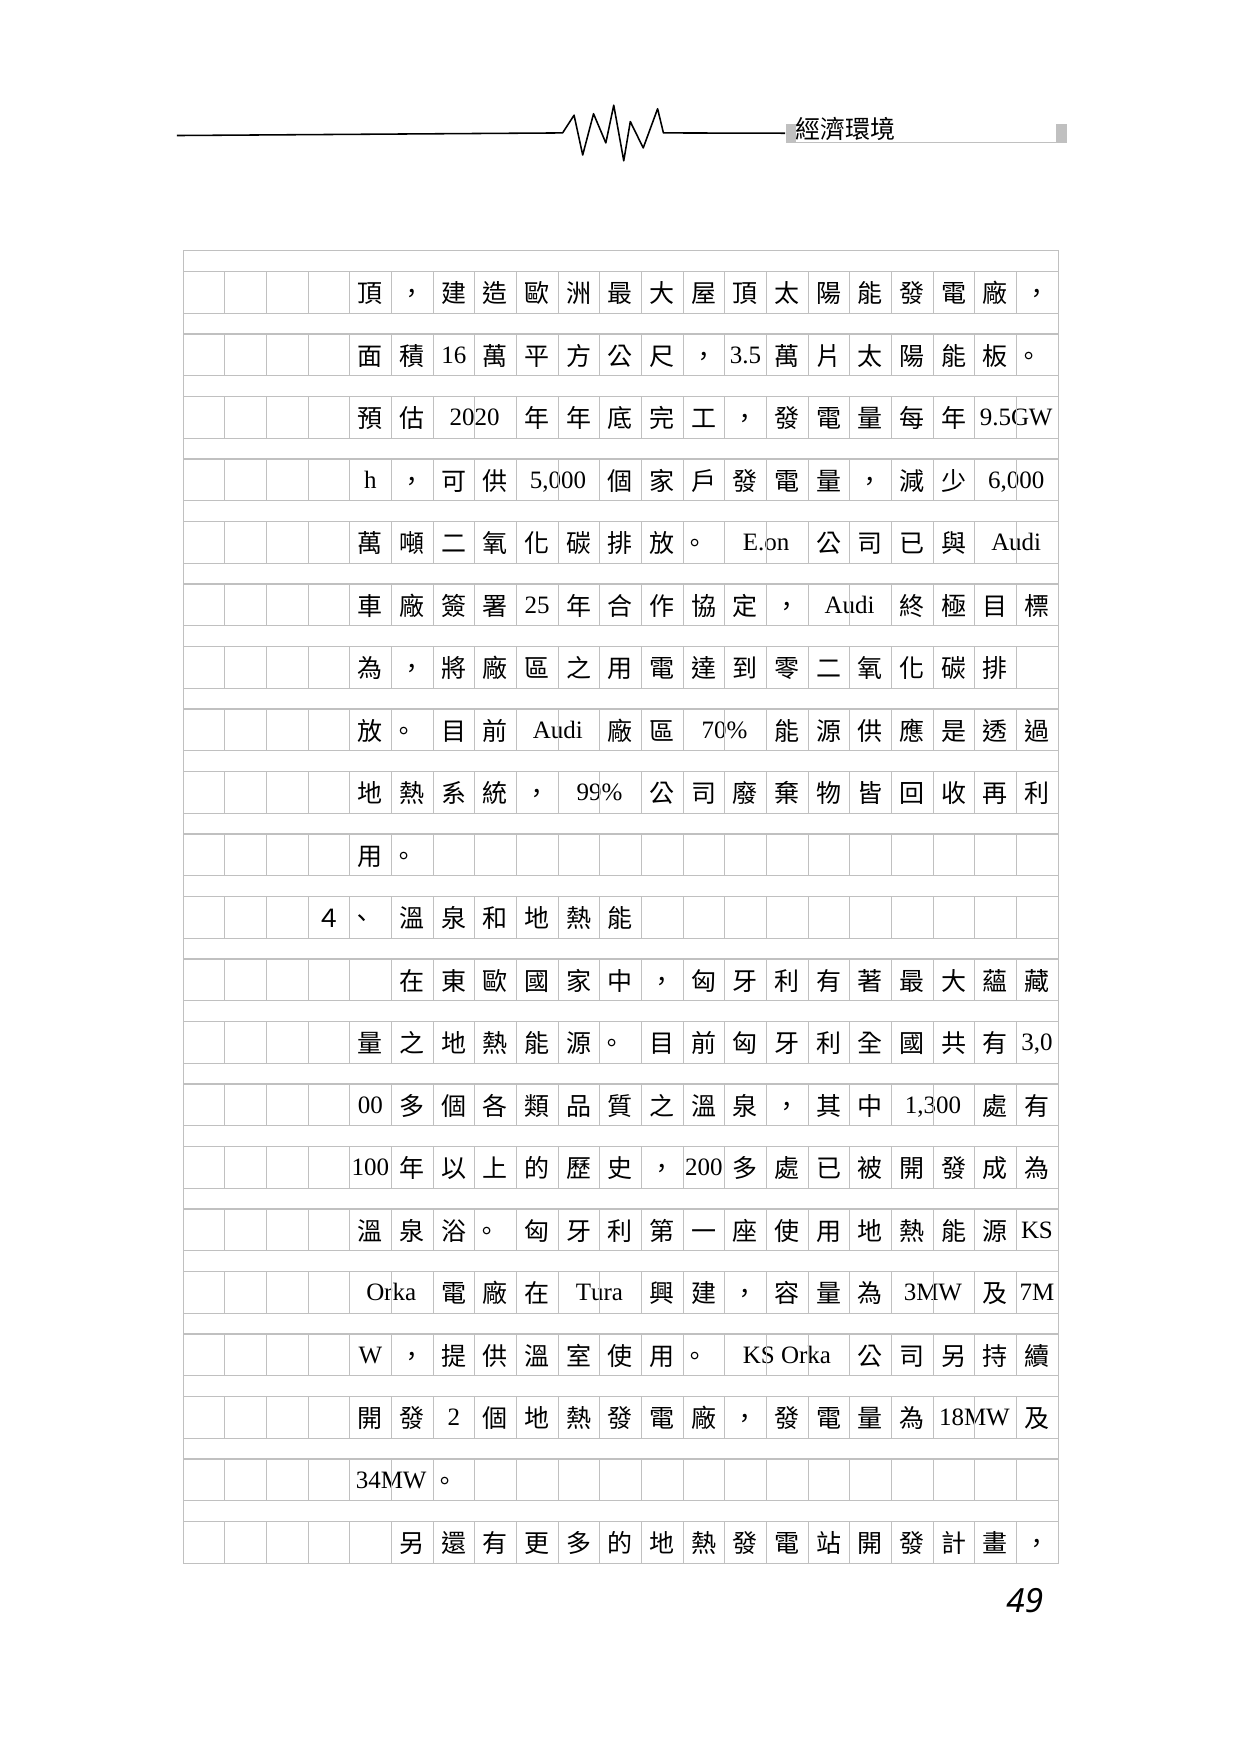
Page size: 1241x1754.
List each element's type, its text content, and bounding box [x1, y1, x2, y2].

text 2019年匈牙利E.on公司與Audi車廠合作，在Gyor市Audi之2大物流中心屋頂，建造歐洲最大屋頂太陽能發電廠，面積16萬平方公尺，3.5萬片太陽能板。預估2020年年底完工，發電量每年9.5GWh，可供5,000個家戶發電量，減少6,000萬噸二氧化碳排放。E.on公司已與Audi車廠簽署25年合作協定，Audi終極目標為，將廠區之用電達到零二氧化碳排放。目前Audi廠區70%能源供應是透過地熱系統，99%公司廢棄物皆回收再利用。 [330, 689, 1058, 708]
text 另還有更多的地熱發電站開發計畫，這些電廠將地熱用於生產電力，包括擴大公共設施的地熱採暖設備，預計將建設總容量為57MW的地熱發電廠。 [1017, 1522, 1058, 1563]
text 泉 [434, 897, 474, 938]
text 在東歐國家中，匈牙利有著最大蘊藏量之地熱能源。目前匈牙利全國共有3,000多個各類品質之溫泉，其中1,300處有100年以上的歷史，200多處已被開發成為溫泉浴。匈牙利第一座使用地熱能源KS Orka電廠在Tura興建，容量為3MW及7MW，提供溫室使用。KS Orka公司另持續開發2個地熱發電廠，發電量為18MW及34MW。 [330, 1189, 1058, 1208]
text 另還有更多的地熱發電站開發計畫，這些電廠將地熱用於生產電力，包括擴大公共設施的地熱採暖設備，預計將建設總容量為57MW的地熱發電廠。 [892, 1522, 933, 1563]
text [767, 897, 808, 938]
text 另還有更多的地熱發電站開發計畫，這些電廠將地熱用於生產電力，包括擴大公共設施的地熱採暖設備，預計將建設總容量為57MW的地熱發電廠。 [330, 1501, 1058, 1521]
text 另還有更多的地熱發電站開發計畫，這些電廠將地熱用於生產電力，包括擴大公共設施的地熱採暖設備，預計將建設總容量為57MW的地熱發電廠。 [975, 1522, 1016, 1563]
text 、 [350, 897, 391, 938]
text 在東歐國家中，匈牙利有著最大蘊藏量之地熱能源。目前匈牙利全國共有3,000多個各類品質之溫泉，其中1,300處有100年以上的歷史，200多處已被開發成為溫泉浴。匈牙利第一座使用地熱能源KS Orka電廠在Tura興建，容量為3MW及7MW，提供溫室使用。KS Orka公司另持續開發2個地熱發電廠，發電量為18MW及34MW。 [330, 1001, 1058, 1021]
text 在東歐國家中，匈牙利有著最大蘊藏量之地熱能源。目前匈牙利全國共有3,000多個各類品質之溫泉，其中1,300處有100年以上的歷史，200多處已被開發成為溫泉浴。匈牙利第一座使用地熱能源KS Orka電廠在Tura興建，容量為3MW及7MW，提供溫室使用。KS Orka公司另持續開發2個地熱發電廠，發電量為18MW及34MW。 [330, 1251, 1058, 1271]
text 2019年匈牙利E.on公司與Audi車廠合作，在Gyor市Audi之2大物流中心屋頂，建造歐洲最大屋頂太陽能發電廠，面積16萬平方公尺，3.5萬片太陽能板。預估2020年年底完工，發電量每年9.5GWh，可供5,000個家戶發電量，減少6,000萬噸二氧化碳排放。E.on公司已與Audi車廠簽署25年合作協定，Audi終極目標為，將廠區之用電達到零二氧化碳排放。目前Audi廠區70%能源供應是透過地熱系統，99%公司廢棄物皆回收再利用。 [330, 626, 1058, 646]
text 另還有更多的地熱發電站開發計畫，這些電廠將地熱用於生產電力，包括擴大公共設施的地熱採暖設備，預計將建設總容量為57MW的地熱發電廠。 [350, 1522, 391, 1563]
text 2019年匈牙利E.on公司與Audi車廠合作，在Gyor市Audi之2大物流中心屋頂，建造歐洲最大屋頂太陽能發電廠，面積16萬平方公尺，3.5萬片太陽能板。預估2020年年底完工，發電量每年9.5GWh，可供5,000個家戶發電量，減少6,000萬噸二氧化碳排放。E.on公司已與Audi車廠簽署25年合作協定，Audi終極目標為，將廠區之用電達到零二氧化碳排放。目前Audi廠區70%能源供應是透過地熱系統，99%公司廢棄物皆回收再利用。 [330, 814, 1058, 833]
text 另還有更多的地熱發電站開發計畫，這些電廠將地熱用於生產電力，包括擴大公共設施的地熱採暖設備，預計將建設總容量為57MW的地熱發電廠。 [725, 1522, 766, 1563]
text [809, 897, 849, 938]
text [892, 897, 933, 938]
text 另還有更多的地熱發電站開發計畫，這些電廠將地熱用於生產電力，包括擴大公共設施的地熱採暖設備，預計將建設總容量為57MW的地熱發電廠。 [684, 1522, 724, 1563]
text 另還有更多的地熱發電站開發計畫，這些電廠將地熱用於生產電力，包括擴大公共設施的地熱採暖設備，預計將建設總容量為57MW的地熱發電廠。 [934, 1522, 974, 1563]
text 2019年匈牙利E.on公司與Audi車廠合作，在Gyor市Audi之2大物流中心屋頂，建造歐洲最大屋頂太陽能發電廠，面積16萬平方公尺，3.5萬片太陽能板。預估2020年年底完工，發電量每年9.5GWh，可供5,000個家戶發電量，減少6,000萬噸二氧化碳排放。E.on公司已與Audi車廠簽署25年合作協定，Audi終極目標為，將廠區之用電達到零二氧化碳排放。目前Audi廠區70%能源供應是透過地熱系統，99%公司廢棄物皆回收再利用。 [330, 251, 1058, 271]
text 另還有更多的地熱發電站開發計畫，這些電廠將地熱用於生產電力，包括擴大公共設施的地熱採暖設備，預計將建設總容量為57MW的地熱發電廠。 [392, 1522, 433, 1563]
text 地 [517, 897, 558, 938]
text 在東歐國家中，匈牙利有著最大蘊藏量之地熱能源。目前匈牙利全國共有3,000多個各類品質之溫泉，其中1,300處有100年以上的歷史，200多處已被開發成為溫泉浴。匈牙利第一座使用地熱能源KS Orka電廠在Tura興建，容量為3MW及7MW，提供溫室使用。KS Orka公司另持續開發2個地熱發電廠，發電量為18MW及34MW。 [330, 1064, 1058, 1083]
text 另還有更多的地熱發電站開發計畫，這些電廠將地熱用於生產電力，包括擴大公共設施的地熱採暖設備，預計將建設總容量為57MW的地熱發電廠。 [809, 1522, 849, 1563]
text 在東歐國家中，匈牙利有著最大蘊藏量之地熱能源。目前匈牙利全國共有3,000多個各類品質之溫泉，其中1,300處有100年以上的歷史，200多處已被開發成為溫泉浴。匈牙利第一座使用地熱能源KS Orka電廠在Tura興建，容量為3MW及7MW，提供溫室使用。KS Orka公司另持續開發2個地熱發電廠，發電量為18MW及34MW。 [330, 1314, 1058, 1333]
text 另還有更多的地熱發電站開發計畫，這些電廠將地熱用於生產電力，包括擴大公共設施的地熱採暖設備，預計將建設總容量為57MW的地熱發電廠。 [642, 1522, 683, 1563]
text 另還有更多的地熱發電站開發計畫，這些電廠將地熱用於生產電力，包括擴大公共設施的地熱採暖設備，預計將建設總容量為57MW的地熱發電廠。 [517, 1522, 558, 1563]
text 2019年匈牙利E.on公司與Audi車廠合作，在Gyor市Audi之2大物流中心屋頂，建造歐洲最大屋頂太陽能發電廠，面積16萬平方公尺，3.5萬片太陽能板。預估2020年年底完工，發電量每年9.5GWh，可供5,000個家戶發電量，減少6,000萬噸二氧化碳排放。E.on公司已與Audi車廠簽署25年合作協定，Audi終極目標為，將廠區之用電達到零二氧化碳排放。目前Audi廠區70%能源供應是透過地熱系統，99%公司廢棄物皆回收再利用。 [330, 501, 1058, 521]
text 溫 [392, 897, 433, 938]
text 另還有更多的地熱發電站開發計畫，這些電廠將地熱用於生產電力，包括擴大公共設施的地熱採暖設備，預計將建設總容量為57MW的地熱發電廠。 [850, 1522, 891, 1563]
text 另還有更多的地熱發電站開發計畫，這些電廠將地熱用於生產電力，包括擴大公共設施的地熱採暖設備，預計將建設總容量為57MW的地熱發電廠。 [767, 1522, 808, 1563]
text [975, 897, 1016, 938]
text 另還有更多的地熱發電站開發計畫，這些電廠將地熱用於生產電力，包括擴大公共設施的地熱採暖設備，預計將建設總容量為57MW的地熱發電廠。 [434, 1522, 474, 1563]
text 另還有更多的地熱發電站開發計畫，這些電廠將地熱用於生產電力，包括擴大公共設施的地熱採暖設備，預計將建設總容量為57MW的地熱發電廠。 [600, 1522, 641, 1563]
text [725, 897, 766, 938]
text 2019年匈牙利E.on公司與Audi車廠合作，在Gyor市Audi之2大物流中心屋頂，建造歐洲最大屋頂太陽能發電廠，面積16萬平方公尺，3.5萬片太陽能板。預估2020年年底完工，發電量每年9.5GWh，可供5,000個家戶發電量，減少6,000萬噸二氧化碳排放。E.on公司已與Audi車廠簽署25年合作協定，Audi終極目標為，將廠區之用電達到零二氧化碳排放。目前Audi廠區70%能源供應是透過地熱系統，99%公司廢棄物皆回收再利用。 [330, 314, 1058, 333]
text ４ [309, 897, 349, 938]
text 在東歐國家中，匈牙利有著最大蘊藏量之地熱能源。目前匈牙利全國共有3,000多個各類品質之溫泉，其中1,300處有100年以上的歷史，200多處已被開發成為溫泉浴。匈牙利第一座使用地熱能源KS Orka電廠在Tura興建，容量為3MW及7MW，提供溫室使用。KS Orka公司另持續開發2個地熱發電廠，發電量為18MW及34MW。 [330, 1439, 1058, 1458]
text [1017, 897, 1058, 938]
text 另還有更多的地熱發電站開發計畫，這些電廠將地熱用於生產電力，包括擴大公共設施的地熱採暖設備，預計將建設總容量為57MW的地熱發電廠。 [475, 1522, 516, 1563]
text 和 [475, 897, 516, 938]
text [281, 876, 1058, 896]
text 能 [600, 897, 641, 938]
text 在東歐國家中，匈牙利有著最大蘊藏量之地熱能源。目前匈牙利全國共有3,000多個各類品質之溫泉，其中1,300處有100年以上的歷史，200多處已被開發成為溫泉浴。匈牙利第一座使用地熱能源KS Orka電廠在Tura興建，容量為3MW及7MW，提供溫室使用。KS Orka公司另持續開發2個地熱發電廠，發電量為18MW及34MW。 [330, 1376, 1058, 1396]
text 熱 [559, 897, 599, 938]
text 在東歐國家中，匈牙利有著最大蘊藏量之地熱能源。目前匈牙利全國共有3,000多個各類品質之溫泉，其中1,300處有100年以上的歷史，200多處已被開發成為溫泉浴。匈牙利第一座使用地熱能源KS Orka電廠在Tura興建，容量為3MW及7MW，提供溫室使用。KS Orka公司另持續開發2個地熱發電廠，發電量為18MW及34MW。 [330, 1126, 1058, 1146]
text 另還有更多的地熱發電站開發計畫，這些電廠將地熱用於生產電力，包括擴大公共設施的地熱採暖設備，預計將建設總容量為57MW的地熱發電廠。 [559, 1522, 599, 1563]
text 2019年匈牙利E.on公司與Audi車廠合作，在Gyor市Audi之2大物流中心屋頂，建造歐洲最大屋頂太陽能發電廠，面積16萬平方公尺，3.5萬片太陽能板。預估2020年年底完工，發電量每年9.5GWh，可供5,000個家戶發電量，減少6,000萬噸二氧化碳排放。E.on公司已與Audi車廠簽署25年合作協定，Audi終極目標為，將廠區之用電達到零二氧化碳排放。目前Audi廠區70%能源供應是透過地熱系統，99%公司廢棄物皆回收再利用。 [330, 564, 1058, 583]
text [642, 897, 683, 938]
text 2019年匈牙利E.on公司與Audi車廠合作，在Gyor市Audi之2大物流中心屋頂，建造歐洲最大屋頂太陽能發電廠，面積16萬平方公尺，3.5萬片太陽能板。預估2020年年底完工，發電量每年9.5GWh，可供5,000個家戶發電量，減少6,000萬噸二氧化碳排放。E.on公司已與Audi車廠簽署25年合作協定，Audi終極目標為，將廠區之用電達到零二氧化碳排放。目前Audi廠區70%能源供應是透過地熱系統，99%公司廢棄物皆回收再利用。 [330, 751, 1058, 771]
text 2019年匈牙利E.on公司與Audi車廠合作，在Gyor市Audi之2大物流中心屋頂，建造歐洲最大屋頂太陽能發電廠，面積16萬平方公尺，3.5萬片太陽能板。預估2020年年底完工，發電量每年9.5GWh，可供5,000個家戶發電量，減少6,000萬噸二氧化碳排放。E.on公司已與Audi車廠簽署25年合作協定，Audi終極目標為，將廠區之用電達到零二氧化碳排放。目前Audi廠區70%能源供應是透過地熱系統，99%公司廢棄物皆回收再利用。 [330, 376, 1058, 396]
text [934, 897, 974, 938]
text 2019年匈牙利E.on公司與Audi車廠合作，在Gyor市Audi之2大物流中心屋頂，建造歐洲最大屋頂太陽能發電廠，面積16萬平方公尺，3.5萬片太陽能板。預估2020年年底完工，發電量每年9.5GWh，可供5,000個家戶發電量，減少6,000萬噸二氧化碳排放。E.on公司已與Audi車廠簽署25年合作協定，Audi終極目標為，將廠區之用電達到零二氧化碳排放。目前Audi廠區70%能源供應是透過地熱系統，99%公司廢棄物皆回收再利用。 [330, 439, 1058, 458]
text 在東歐國家中，匈牙利有著最大蘊藏量之地熱能源。目前匈牙利全國共有3,000多個各類品質之溫泉，其中1,300處有100年以上的歷史，200多處已被開發成為溫泉浴。匈牙利第一座使用地熱能源KS Orka電廠在Tura興建，容量為3MW及7MW，提供溫室使用。KS Orka公司另持續開發2個地熱發電廠，發電量為18MW及34MW。 [330, 939, 1058, 958]
text [850, 897, 891, 938]
text [684, 897, 724, 938]
text [281, 897, 308, 938]
